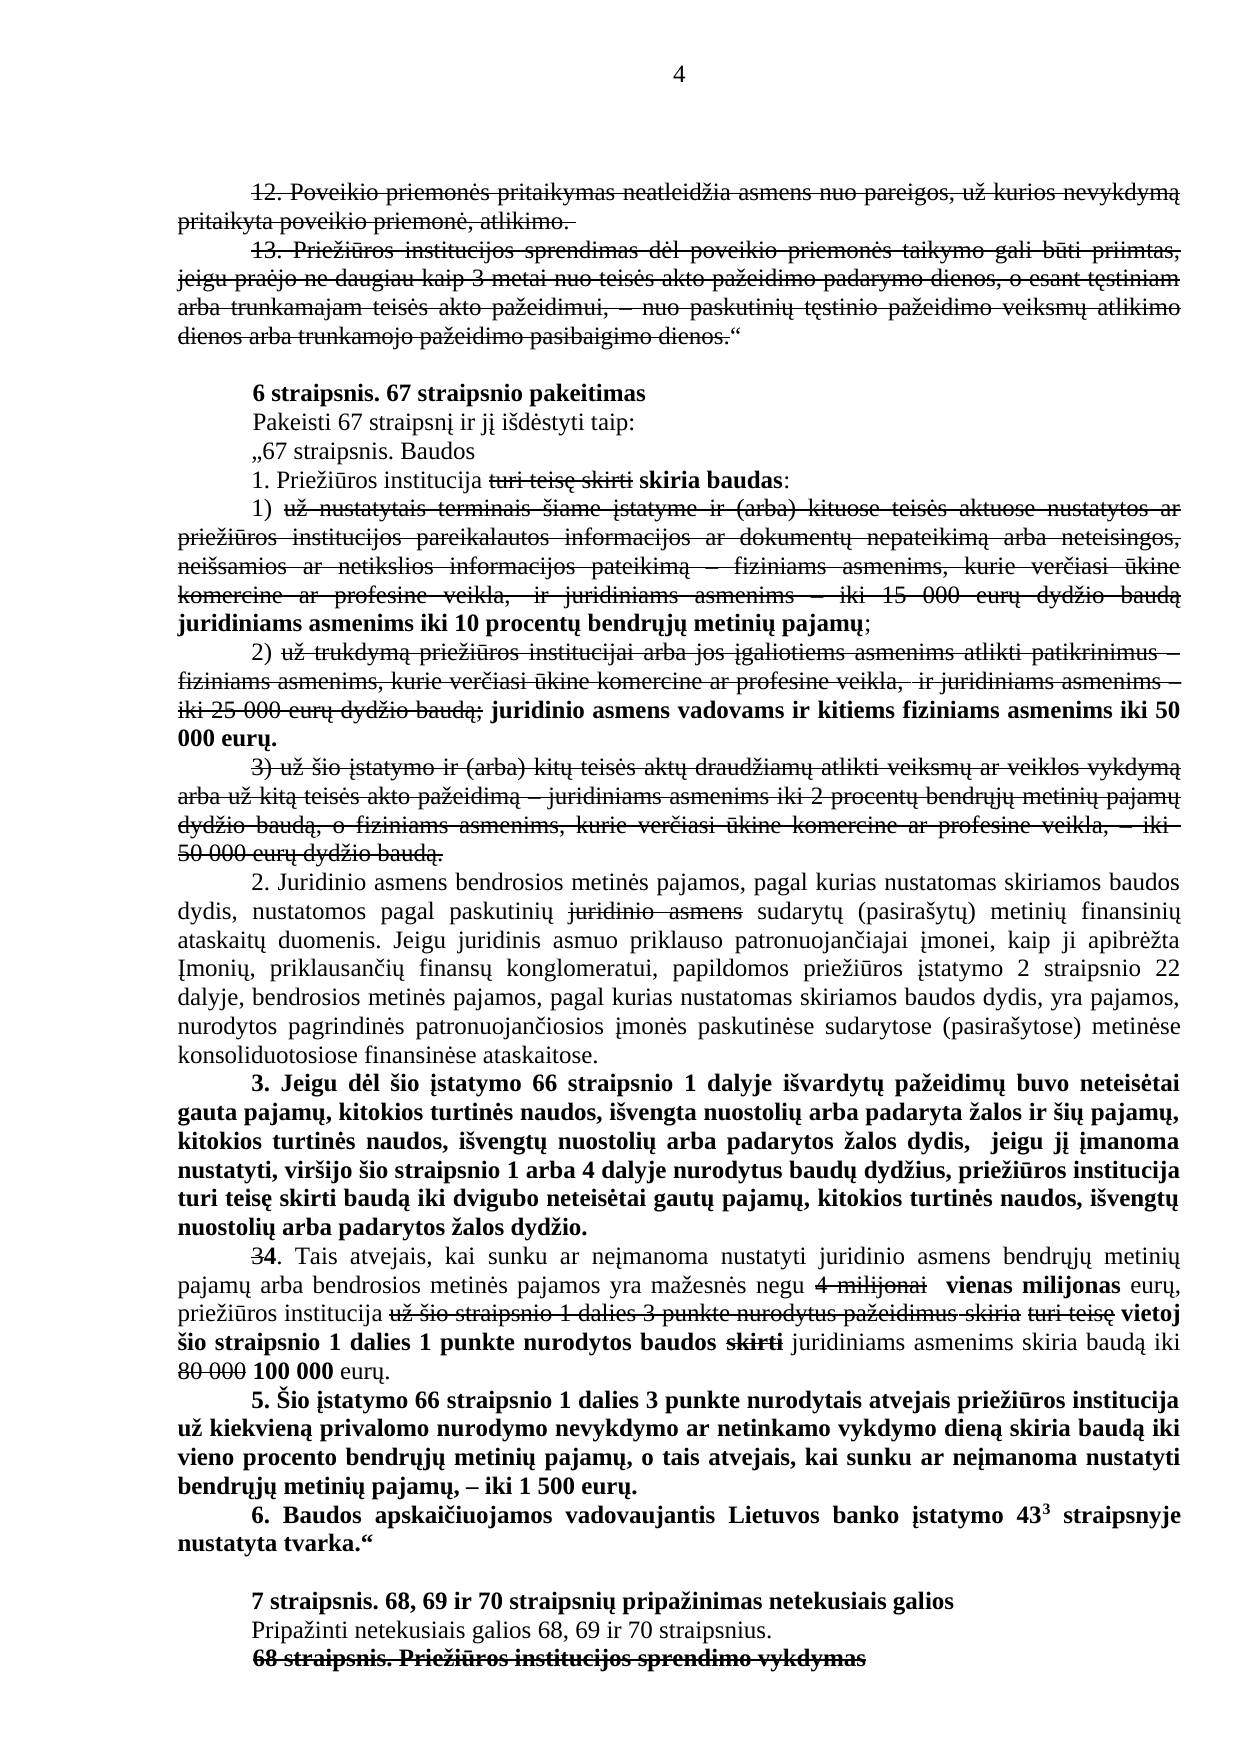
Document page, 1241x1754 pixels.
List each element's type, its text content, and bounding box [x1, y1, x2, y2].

text 2. Juridinio asmens bendrosios metinės pajamos, pagal kurias nustatomas skiriamos baudos dydis, nustatomos pagal paskutinių juridinio asmens sudarytų (pasirašytų) metinių finansinių ataskaitų duomenis. Jeigu juridinis asmuo priklauso patronuojančiajai įmonei, kaip ji apibrėžta Įmonių, priklausančių finansų konglomeratui, papildomos priežiūros įstatymo 2 straipsnio 22 dalyje, bendrosios metinės pajamos, pagal kurias nustatomas skiriamos baudos dydis, yra pajamos, nurodytos pagrindinės patronuojančiosios įmonės paskutinėse sudarytose (pasirašytose) metinėse konsoliduotosiose finansinėse ataskaitose. [177, 867, 1181, 1068]
text 1) už nustatytais terminais šiame įstatyme ir (arba) kituose teisės aktuose nustatytos ar priežiūros institucijos pareikalautos informacijos ar dokumentų nepateikimą arba neteisingos, neišsamios ar netikslios informacijos pateikimą – fiziniams asmenims, kurie verčiasi ūkine komercine ar profesine veikla, ir juridiniams asmenims – iki 15 000 eurų dydžio baudą juridiniams asmenims iki 10 procentų bendrųjų metinių pajamų; [177, 596, 1181, 637]
text 3) už šio įstatymo ir (arba) kitų teisės aktų draudžiamų atlikti veiksmų ar veiklos vykdymą arba už kitą teisės akto pažeidimą – juridiniams asmenims iki 2 procentų bendrųjų metinių pajamų dydžio baudą, o fiziniams asmenims, kurie verčiasi ūkine komercine ar profesine veikla, – iki 50 000 eurų dydžio baudą. [177, 798, 1181, 825]
text 68 straipsnis. Priežiūros institucijos sprendimo vykdymas [252, 1643, 1181, 1672]
text 1) už nustatytais terminais šiame įstatyme ir (arba) kituose teisės aktuose nustatytos ar priežiūros institucijos pareikalautos informacijos ar dokumentų nepateikimą arba neteisingos, neišsamios ar netikslios informacijos pateikimą – fiziniams asmenims, kurie verčiasi ūkine komercine ar profesine veikla, ir juridiniams asmenims – iki 15 000 eurų dydžio baudą juridiniams asmenims iki 10 procentų bendrųjų metinių pajamų; [177, 539, 1181, 567]
text 13. Priežiūros institucijos sprendimas dėl poveikio priemonės taikymo gali būti priimtas, jeigu praėjo ne daugiau kaip 3 metai nuo teisės akto pažeidimo padarymo dienos, o esant tęstiniam arba trunkamajam teisės akto pažeidimui, – nuo paskutinių tęstinio pažeidimo veiksmų atlikimo dienos arba trunkamojo pažeidimo pasibaigimo dienos.“ [177, 235, 1181, 308]
text 2) už trukdymą priežiūros institucijai arba jos įgaliotiems asmenims atlikti patikrinimus – fiziniams asmenims, kurie verčiasi ūkine komercine ar profesine veikla, ir juridiniams asmenims – iki 25 000 eurų dydžio baudą; juridinio asmens vadovams ir kitiems fiziniams asmenims iki 50 000 eurų. [177, 683, 1181, 752]
text 2) už trukdymą priežiūros institucijai arba jos įgaliotiems asmenims atlikti patikrinimus – fiziniams asmenims, kurie verčiasi ūkine komercine ar profesine veikla, ir juridiniams asmenims – iki 25 000 eurų dydžio baudą; juridinio asmens vadovams ir kitiems fiziniams asmenims iki 50 000 eurų. [177, 637, 1181, 682]
text 34. Tais atvejais, kai sunku ar neįmanoma nustatyti juridinio asmens bendrųjų metinių pajamų arba bendrosios metinės pajamos yra mažesnės negu 4 milijonai vienas milijonas eurų, priežiūros institucija už šio straipsnio 1 dalies 3 punkte nurodytus pažeidimus skiria turi teisę vietoj šio straipsnio 1 dalies 1 punkte nurodytos baudos skirti juridiniams asmenims skiria baudą iki 80 000 100 000 eurų. [177, 1241, 1181, 1385]
text 13. Priežiūros institucijos sprendimas dėl poveikio priemonės taikymo gali būti priimtas, jeigu praėjo ne daugiau kaip 3 metai nuo teisės akto pažeidimo padarymo dienos, o esant tęstiniam arba trunkamajam teisės akto pažeidimui, – nuo paskutinių tęstinio pažeidimo veiksmų atlikimo dienos arba trunkamojo pažeidimo pasibaigimo dienos.“ [177, 309, 1181, 350]
text 1) už nustatytais terminais šiame įstatyme ir (arba) kituose teisės aktuose nustatytos ar priežiūros institucijos pareikalautos informacijos ar dokumentų nepateikimą arba neteisingos, neišsamios ar netikslios informacijos pateikimą – fiziniams asmenims, kurie verčiasi ūkine komercine ar profesine veikla, ir juridiniams asmenims – iki 15 000 eurų dydžio baudą juridiniams asmenims iki 10 procentų bendrųjų metinių pajamų; [177, 493, 1181, 538]
text 3) už šio įstatymo ir (arba) kitų teisės aktų draudžiamų atlikti veiksmų ar veiklos vykdymą arba už kitą teisės akto pažeidimą – juridiniams asmenims iki 2 procentų bendrųjų metinių pajamų dydžio baudą, o fiziniams asmenims, kurie verčiasi ūkine komercine ar profesine veikla, – iki 50 000 eurų dydžio baudą. [177, 752, 1181, 797]
text 3) už šio įstatymo ir (arba) kitų teisės aktų draudžiamų atlikti veiksmų ar veiklos vykdymą arba už kitą teisės akto pažeidimą – juridiniams asmenims iki 2 procentų bendrųjų metinių pajamų dydžio baudą, o fiziniams asmenims, kurie verčiasi ūkine komercine ar profesine veikla, – iki 50 000 eurų dydžio baudą. [177, 826, 1181, 867]
text 3. Jeigu dėl šio įstatymo 66 straipsnio 1 dalyje išvardytų pažeidimų buvo neteisėtai gauta pajamų, kitokios turtinės naudos, išvengta nuostolių arba padaryta žalos ir šių pajamų, kitokios turtinės naudos, išvengtų nuostolių arba padarytos žalos dydis, jeigu jį įmanoma nustatyti, viršijo šio straipsnio 1 arba 4 dalyje nurodytus baudų dydžius, priežiūros institucija turi teisę skirti baudą iki dvigubo neteisėtai gautų pajamų, kitokios turtinės naudos, išvengtų nuostolių arba padarytos žalos dydžio. [177, 1068, 1181, 1241]
text 5. Šio įstatymo 66 straipsnio 1 dalies 3 punkte nurodytais atvejais priežiūros institucija už kiekvieną privalomo nurodymo nevykdymo ar netinkamo vykdymo dieną skiria baudą iki vieno procento bendrųjų metinių pajamų, o tais atvejais, kai sunku ar neįmanoma nustatyti bendrųjų metinių pajamų, – iki 1 500 eurų. [177, 1385, 1181, 1500]
text 6. Baudos apskaičiuojamos vadovaujantis Lietuvos banko įstatymo 433 straipsnyje nustatyta tvarka.“ [177, 1500, 1181, 1557]
text 7 straipsnis. 68, 69 ir 70 straipsnių pripažinimas netekusiais galios [177, 1586, 1181, 1615]
text Pripažinti netekusiais galios 68, 69 ir 70 straipsnius. [177, 1615, 1181, 1643]
text 6 straipsnis. 67 straipsnio pakeitimas [177, 378, 1181, 407]
text 1) už nustatytais terminais šiame įstatyme ir (arba) kituose teisės aktuose nustatytos ar priežiūros institucijos pareikalautos informacijos ar dokumentų nepateikimą arba neteisingos, neišsamios ar netikslios informacijos pateikimą – fiziniams asmenims, kurie verčiasi ūkine komercine ar profesine veikla, ir juridiniams asmenims – iki 15 000 eurų dydžio baudą juridiniams asmenims iki 10 procentų bendrųjų metinių pajamų; [177, 568, 1181, 595]
text „67 straipsnis. Baudos [177, 436, 1181, 465]
text Pakeisti 67 straipsnį ir jį išdėstyti taip: [177, 407, 1181, 436]
text 1. Priežiūros institucija turi teisę skirti skiria baudas: [177, 465, 1181, 493]
text 12. Poveikio priemonės pritaikymas neatleidžia asmens nuo pareigos, už kurios nevykdymą pritaikyta poveikio priemonė, atlikimo. [177, 177, 1181, 235]
